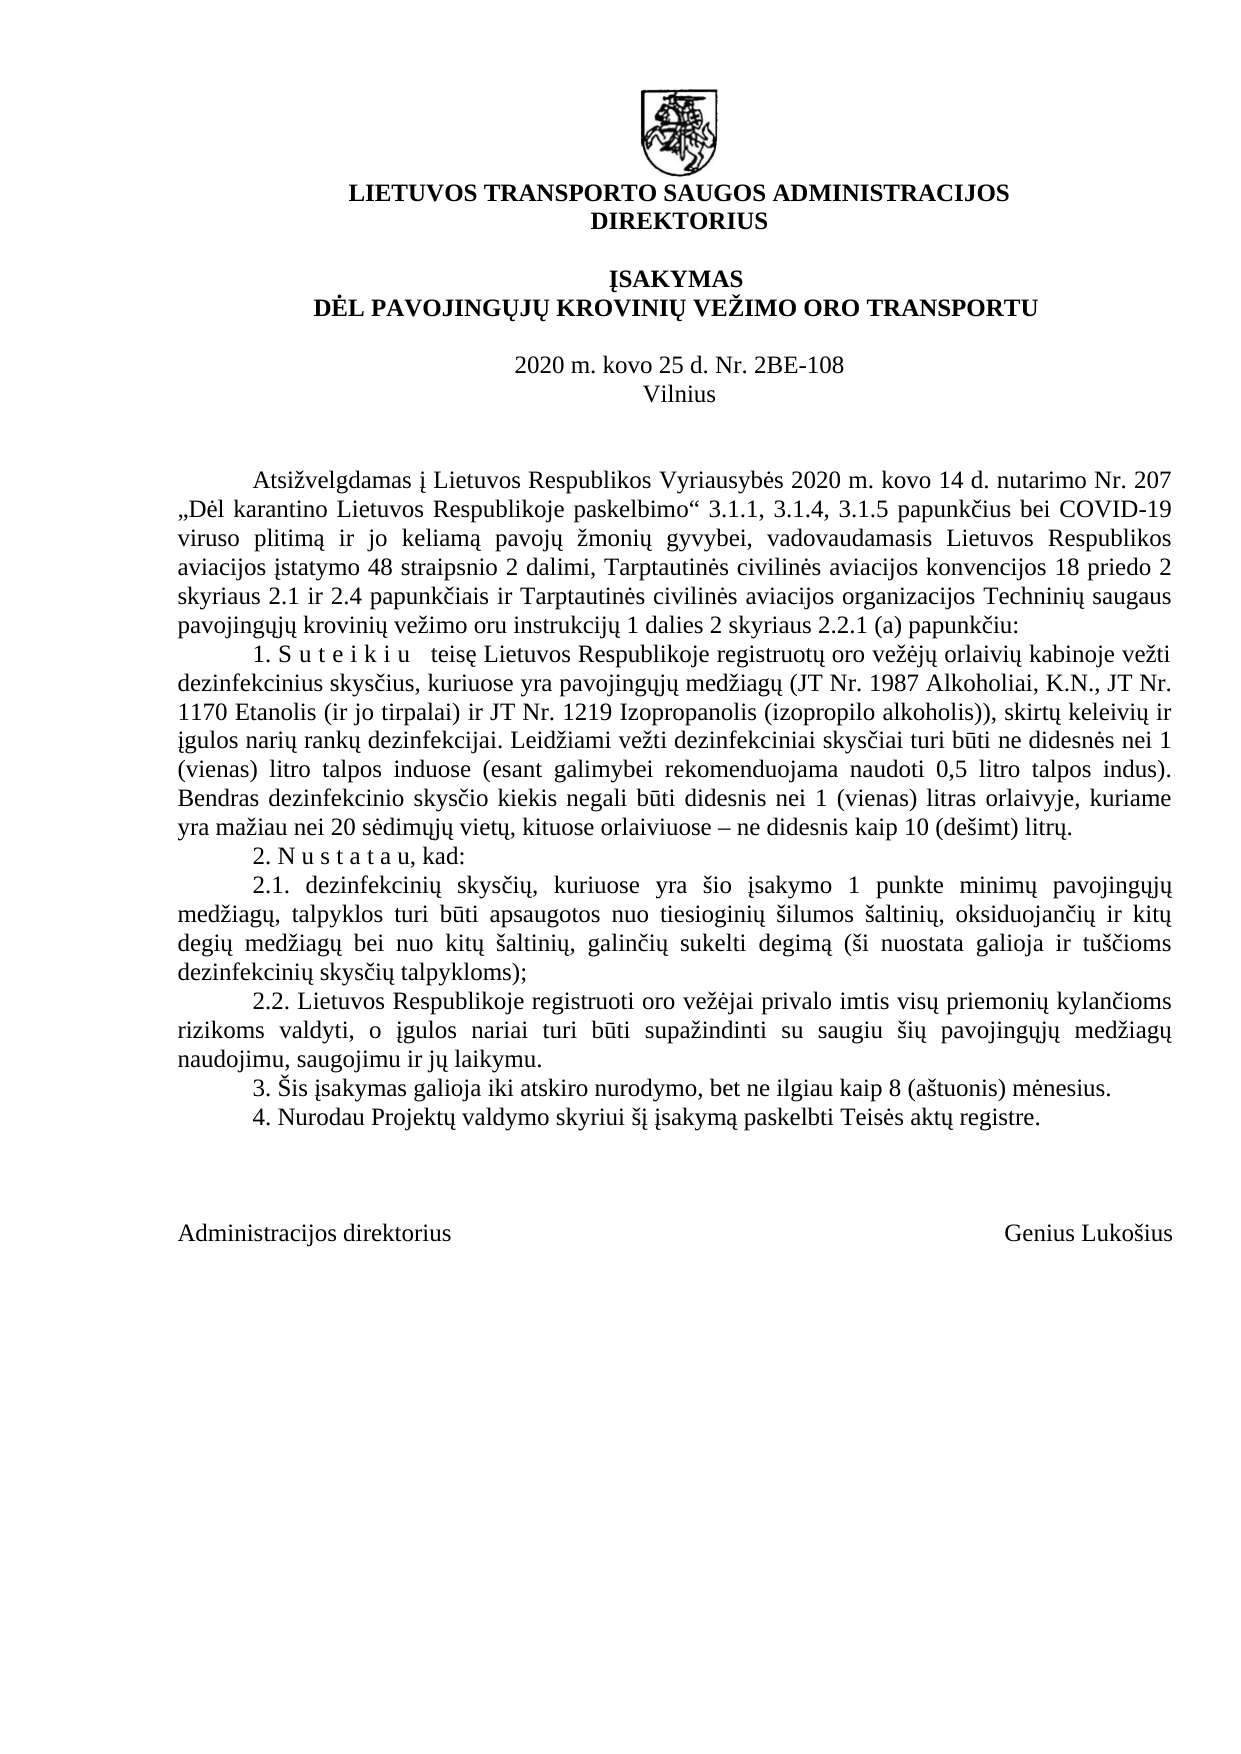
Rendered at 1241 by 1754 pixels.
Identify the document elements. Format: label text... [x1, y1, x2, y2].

text Administracijos direktorius Genius Lukošius [177, 1218, 1173, 1247]
text LIETUVOS TRANSPORTO SAUGOS ADMINISTRACIJOS [177, 178, 1181, 206]
text DIREKTORIUS [177, 206, 1181, 235]
text DĖL PAVOJINGŲJŲ KROVINIŲ VEŽIMO ORO TRANSPORTU [177, 293, 1181, 321]
text 2020 m. kovo 25 d. Nr. 2BE-108 [177, 350, 1181, 379]
text 2.1. dezinfekcinių skysčių, kuriuose yra šio įsakymo 1 punkte minimų pavojingųjų medžiagų, talpyklos turi būti apsaugotos nuo tiesioginių šilumos šaltinių, oksiduojančių ir kitų degių medžiagų bei nuo kitų šaltinių, galinčių sukelti degimą (ši nuostata galioja ir tuščioms dezinfekcinių skysčių talpykloms); [177, 871, 1173, 986]
text 2. N u s t a t a u, kad: [177, 842, 1173, 871]
text 2.2. Lietuvos Respublikoje registruoti oro vežėjai privalo imtis visų priemonių kylančioms rizikoms valdyti, o įgulos nariai turi būti supažindinti su saugiu šių pavojingųjų medžiagų naudojimu, saugojimu ir jų laikymu. [177, 986, 1173, 1073]
text 4. Nurodau Projektų valdymo skyriui šį įsakymą paskelbti Teisės aktų registre. [177, 1102, 1173, 1131]
text Vilnius [177, 379, 1181, 408]
text ĮSAKYMAS [177, 264, 1181, 293]
text Atsižvelgdamas į Lietuvos Respublikos Vyriausybės 2020 m. kovo 14 d. nutarimo Nr. 207 „Dėl karantino Lietuvos Respublikoje paskelbimo“ 3.1.1, 3.1.4, 3.1.5 papunkčius bei COVID-19 viruso plitimą ir jo keliamą pavojų žmonių gyvybei, vadovaudamasis Lietuvos Respublikos aviacijos įstatymo 48 straipsnio 2 dalimi, Tarptautinės civilinės aviacijos konvencijos 18 priedo 2 skyriaus 2.1 ir 2.4 papunkčiais ir Tarptautinės civilinės aviacijos organizacijos Techninių saugaus pavojingųjų krovinių vežimo oru instrukcijų 1 dalies 2 skyriaus 2.2.1 (a) papunkčiu: [177, 465, 1173, 639]
text 1. S u t e i k i u teisę Lietuvos Respublikoje registruotų oro vežėjų orlaivių kabinoje vežti dezinfekcinius skysčius, kuriuose yra pavojingųjų medžiagų (JT Nr. 1987 Alkoholiai, K.N., JT Nr. 1170 Etanolis (ir jo tirpalai) ir JT Nr. 1219 Izopropanolis (izopropilo alkoholis)), skirtų keleivių ir įgulos narių rankų dezinfekcijai. Leidžiami vežti dezinfekciniai skysčiai turi būti ne didesnės nei 1 (vienas) litro talpos induose (esant galimybei rekomenduojama naudoti 0,5 litro talpos indus). Bendras dezinfekcinio skysčio kiekis negali būti didesnis nei 1 (vienas) litras orlaivyje, kuriame yra mažiau nei 20 sėdimųjų vietų, kituose orlaiviuose – ne didesnis kaip 10 (dešimt) litrų. [177, 639, 1173, 842]
text 3. Šis įsakymas galioja iki atskiro nurodymo, bet ne ilgiau kaip 8 (aštuonis) mėnesius. [177, 1073, 1173, 1102]
